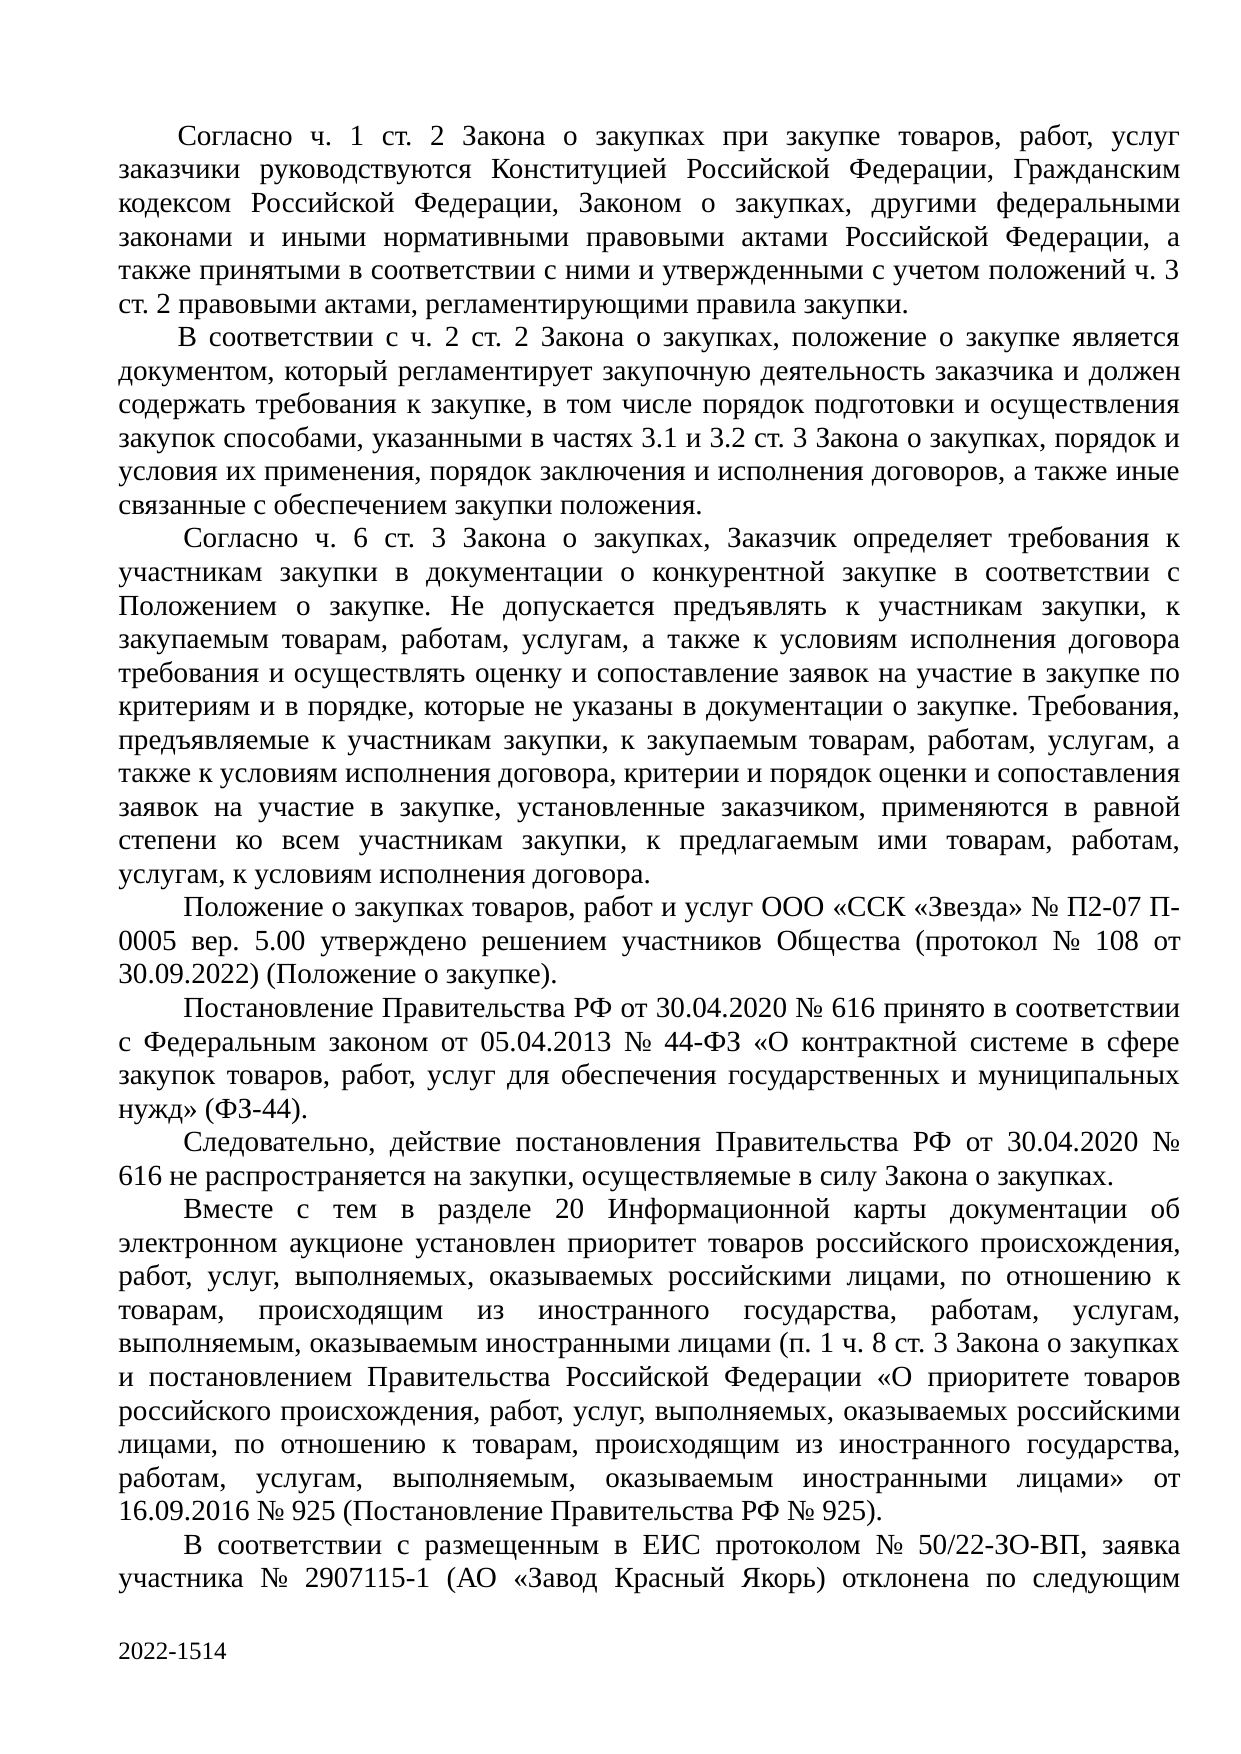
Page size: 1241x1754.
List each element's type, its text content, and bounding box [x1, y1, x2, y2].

text Согласно ч. 6 ст. 3 Закона о закупках, Заказчик определяет требования к участникам закупки в документации о конкурентной закупке в соответствии с Положением о закупке. Не допускается предъявлять к участникам закупки, к закупаемым товарам, работам, услугам, а также к условиям исполнения договора требования и осуществлять оценку и сопоставление заявок на участие в закупке по критериям и в порядке, которые не указаны в документации о закупке. Требования, предъявляемые к участникам закупки, к закупаемым товарам, работам, услугам, а также к условиям исполнения договора, критерии и порядок оценки и сопоставления заявок на участие в закупке, установленные заказчиком, применяются в равной степени ко всем участникам закупки, к предлагаемым ими товарам, работам, услугам, к условиям исполнения договора. [118, 521, 1181, 889]
text Согласно ч. 1 ст. 2 Закона о закупках при закупке товаров, работ, услуг заказчики руководствуются Конституцией Российской Федерации, Гражданским кодексом Российской Федерации, Законом о закупках, другими федеральными законами и иными нормативными правовыми актами Российской Федерации, а также принятыми в соответствии с ними и утвержденными с учетом положений ч. 3 ст. 2 правовыми актами, регламентирующими правила закупки. [118, 118, 1181, 319]
text Следовательно, действие постановления Правительства РФ от 30.04.2020 № 616 не распространяется на закупки, осуществляемые в силу Закона о закупках. [118, 1124, 1181, 1191]
text В соответствии с размещенным в ЕИС протоколом № 50/22-ЗО-ВП, заявка участника № 2907115-1 (АО «Завод Красный Якорь) отклонена по следующим [118, 1527, 1181, 1594]
text Постановление Правительства РФ от 30.04.2020 № 616 принято в соответствии с Федеральным законом от 05.04.2013 № 44-ФЗ «О контрактной системе в сфере закупок товаров, работ, услуг для обеспечения государственных и муниципальных нужд» (ФЗ-44). [118, 990, 1181, 1124]
text В соответствии с ч. 2 ст. 2 Закона о закупках, положение о закупке является документом, который регламентирует закупочную деятельность заказчика и должен содержать требования к закупке, в том числе порядок подготовки и осуществления закупок способами, указанными в частях 3.1 и 3.2 ст. 3 Закона о закупках, порядок и условия их применения, порядок заключения и исполнения договоров, а также иные связанные с обеспечением закупки положения. [118, 319, 1181, 521]
text Вместе с тем в разделе 20 Информационной карты документации об электронном аукционе установлен приоритет товаров российского происхождения, работ, услуг, выполняемых, оказываемых российскими лицами, по отношению к товарам, происходящим из иностранного государства, работам, услугам, выполняемым, оказываемым иностранными лицами (п. 1 ч. 8 ст. 3 Закона о закупках и постановлением Правительства Российской Федерации «О приоритете товаров российского происхождения, работ, услуг, выполняемых, оказываемых российскими лицами, по отношению к товарам, происходящим из иностранного государства, работам, услугам, выполняемым, оказываемым иностранными лицами» от 16.09.2016 № 925 (Постановление Правительства РФ № 925). [118, 1191, 1181, 1527]
text Положение о закупках товаров, работ и услуг ООО «ССК «Звезда» № П2-07 П-0005 вер. 5.00 утверждено решением участников Общества (протокол № 108 от 30.09.2022) (Положение о закупке). [118, 889, 1181, 990]
